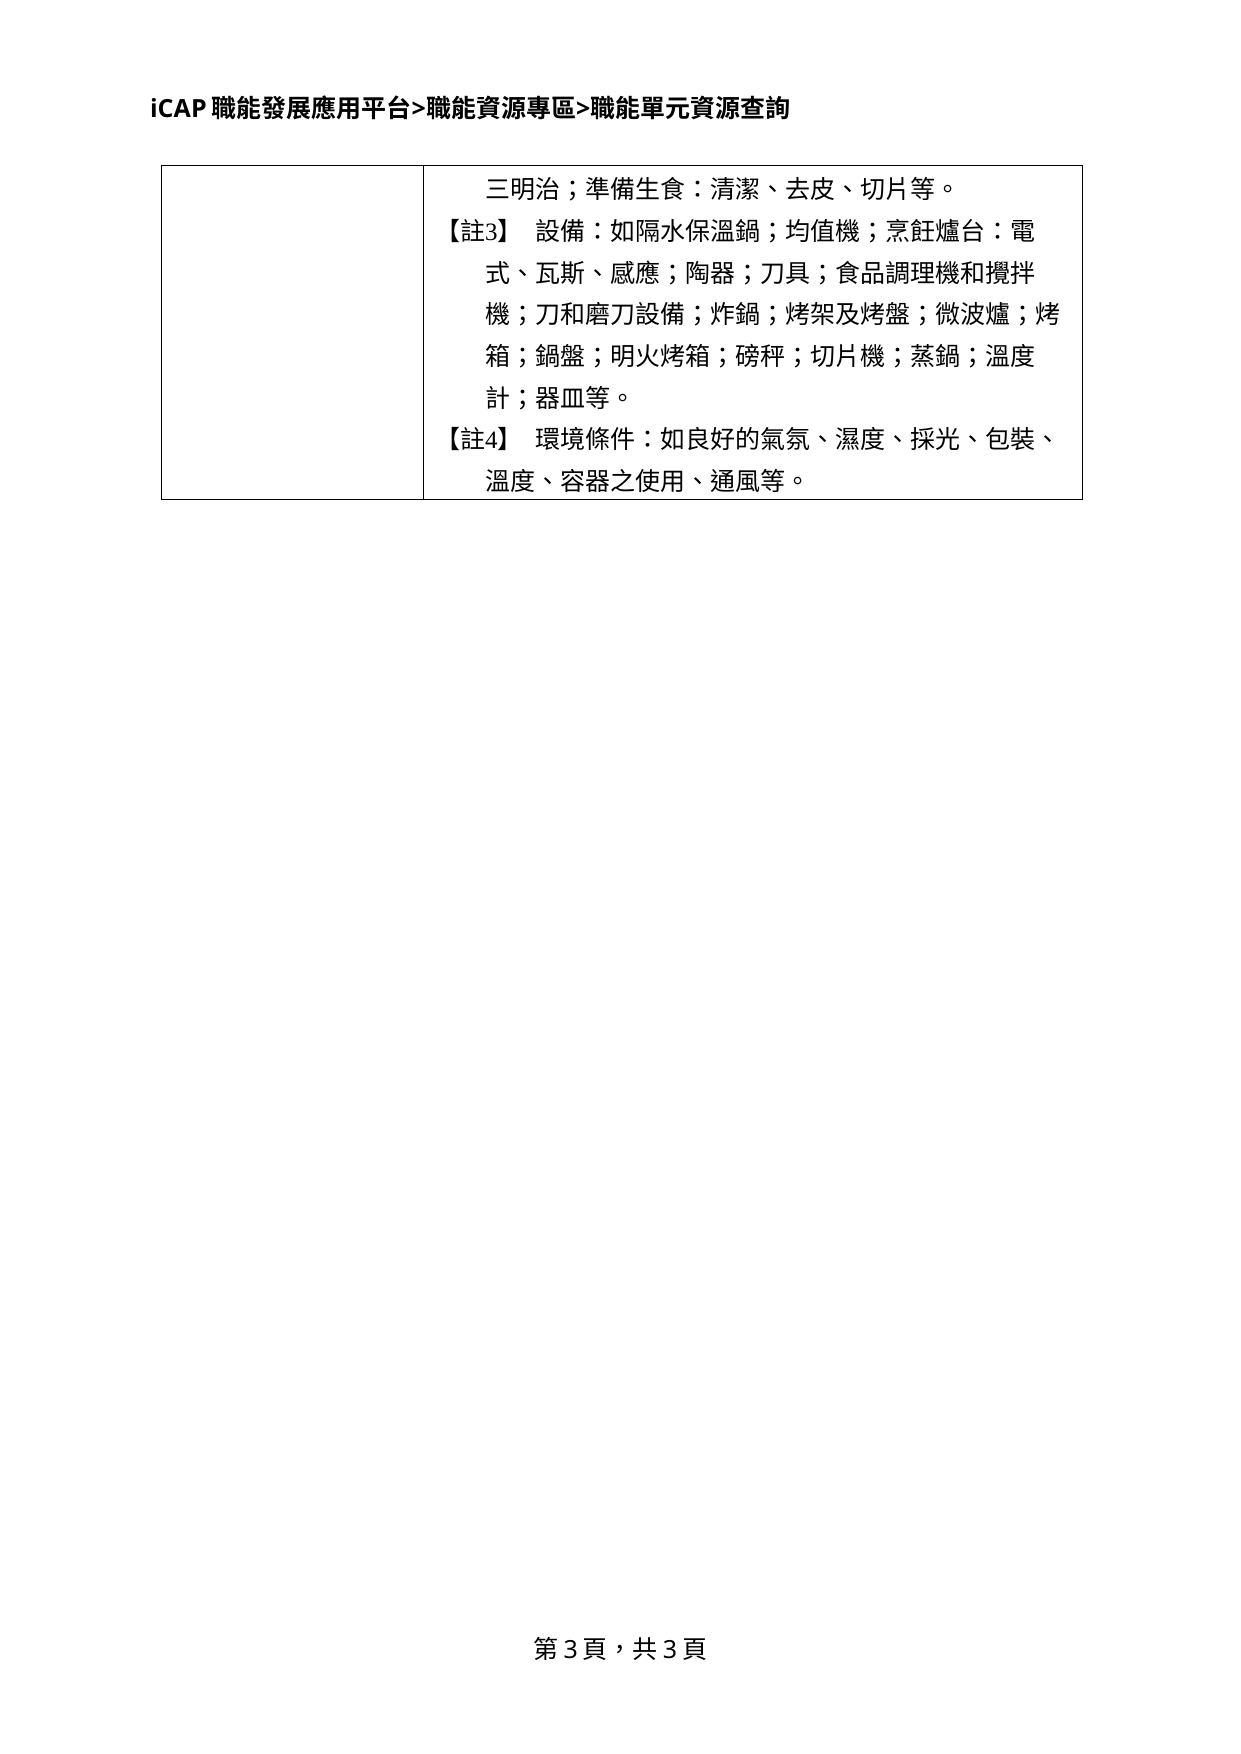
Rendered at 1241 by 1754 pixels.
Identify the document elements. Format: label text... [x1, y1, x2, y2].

table_cell 三明治；準備生食：清潔、去皮、切片等。 設備：如隔水保溫鍋；均值機；烹飪爐台：電式、瓦斯、感應；陶器；刀具；食品調理機和攪拌機；刀和磨刀設備；炸鍋；烤架及烤盤；微波爐；烤箱；鍋盤；明火烤箱；磅秤；切片機；蒸鍋；溫度計；器皿等。 環境條件：如良好的氣氛、濕度、採光、包裝、溫度、容器之使用、通風等。 [424, 166, 1082, 499]
table_cell [162, 166, 423, 499]
